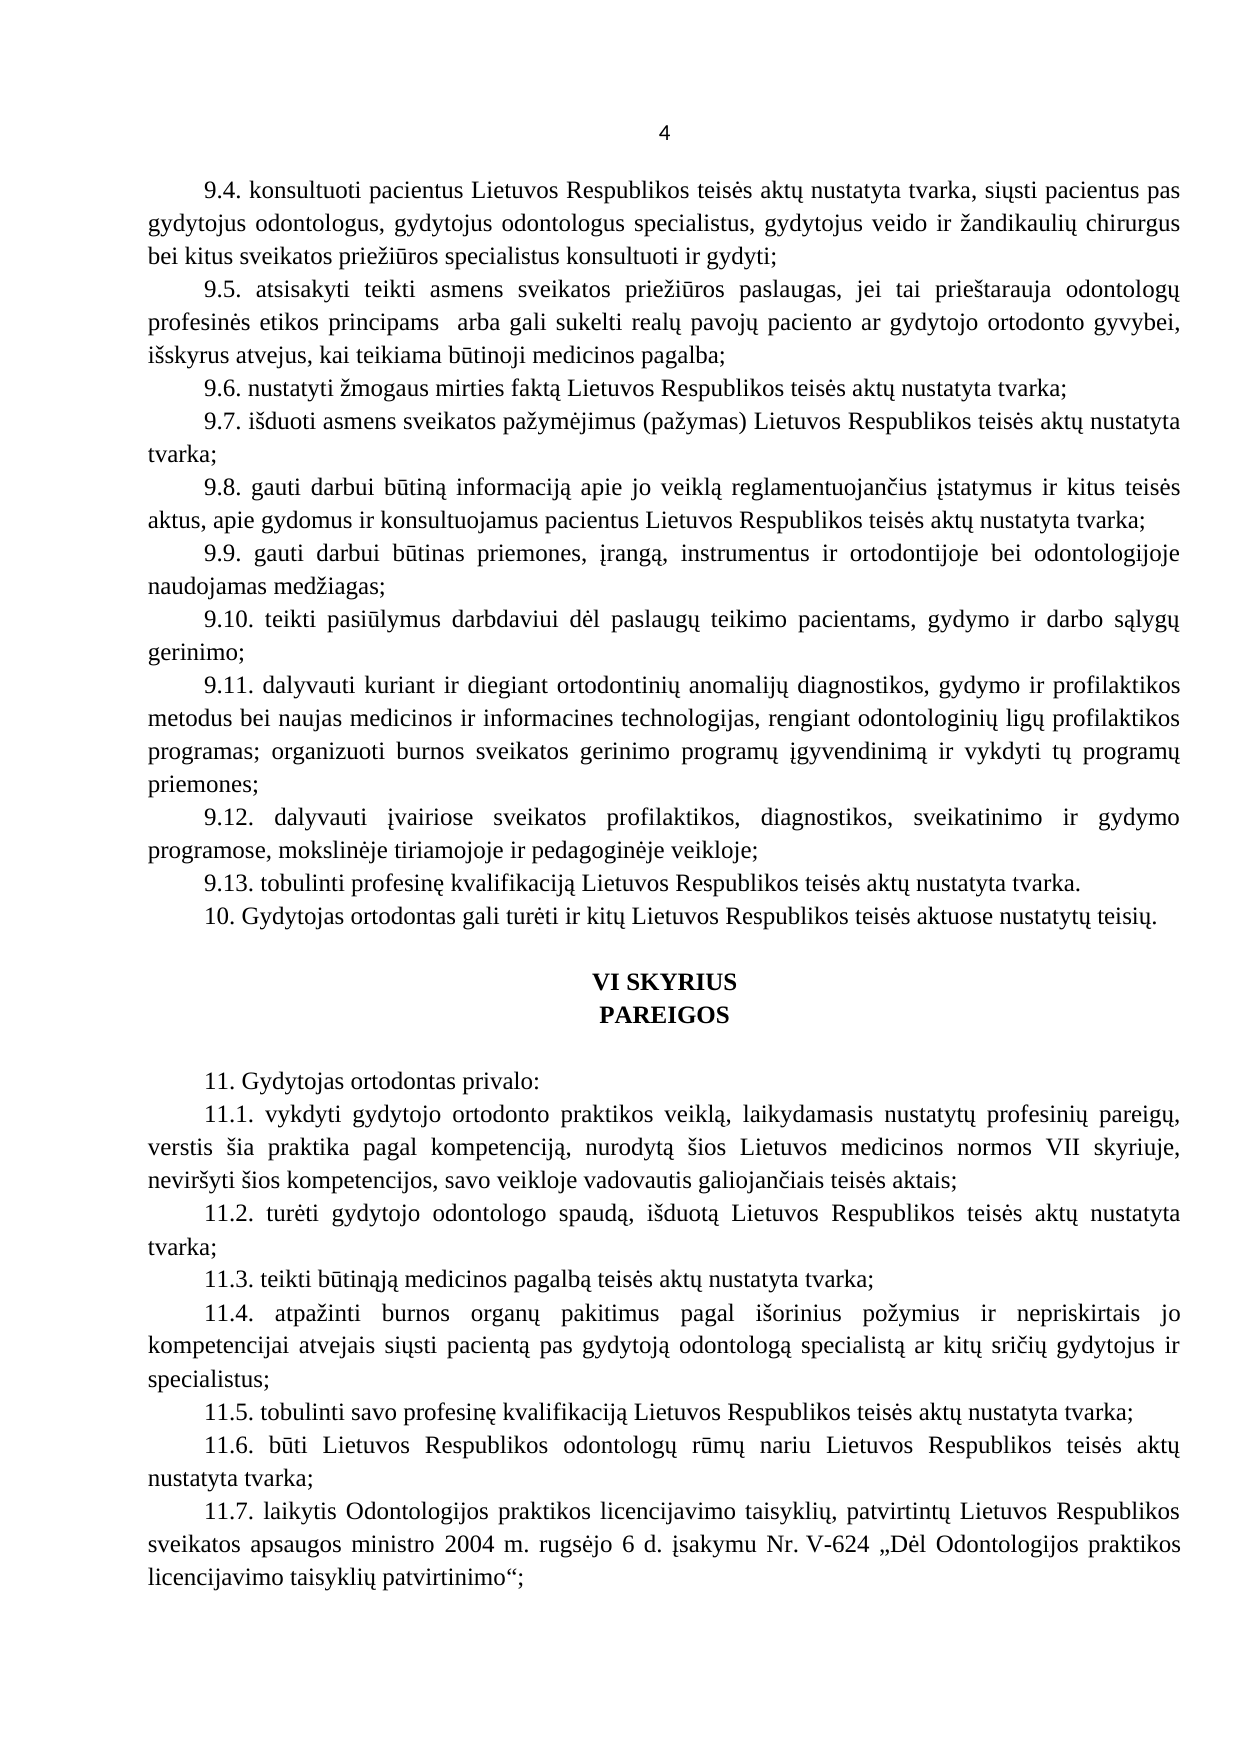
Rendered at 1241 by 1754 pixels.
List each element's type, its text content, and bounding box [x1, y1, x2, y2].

text 11.4. atpažinti burnos organų pakitimus pagal išorinius požymius ir nepriskirtais jo kompetencijai atvejais siųsti pacientą pas gydytoją odontologą specialistą ar kitų sričių gydytojus ir specialistus; [148, 1298, 1181, 1392]
text 11.3. teikti būtinąją medicinos pagalbą teisės aktų nustatyta tvarka; [148, 1264, 1181, 1293]
text 9.10. teikti pasiūlymus darbdaviui dėl paslaugų teikimo pacientams, gydymo ir darbo sąlygų gerinimo; [148, 604, 1181, 666]
text 11.6. būti Lietuvos Respublikos odontologų rūmų nariu Lietuvos Respublikos teisės aktų nustatyta tvarka; [148, 1430, 1181, 1491]
text 11.2. turėti gydytojo odontologo spaudą, išduotą Lietuvos Respublikos teisės aktų nustatyta tvarka; [148, 1198, 1181, 1260]
text 9.12. dalyvauti įvairiose sveikatos profilaktikos, diagnostikos, sveikatinimo ir gydymo programose, mokslinėje tiriamojoje ir pedagoginėje veikloje; [148, 802, 1181, 864]
text PAREIGOS [148, 1000, 1181, 1029]
text 11.5. tobulinti savo profesinę kvalifikaciją Lietuvos Respublikos teisės aktų nustatyta tvarka; [148, 1397, 1181, 1425]
text 9.8. gauti darbui būtiną informaciją apie jo veiklą reglamentuojančius įstatymus ir kitus teisės aktus, apie gydomus ir konsultuojamus pacientus Lietuvos Respublikos teisės aktų nustatyta tvarka; [148, 472, 1181, 534]
text 11.7. laikytis Odontologijos praktikos licencijavimo taisyklių, patvirtintų Lietuvos Respublikos sveikatos apsaugos ministro 2004 m. rugsėjo 6 d. įsakymu Nr. V-624 „Dėl Odontologijos praktikos licencijavimo taisyklių patvirtinimo“; [148, 1496, 1181, 1591]
text 9.7. išduoti asmens sveikatos pažymėjimus (pažymas) Lietuvos Respublikos teisės aktų nustatyta tvarka; [148, 406, 1181, 468]
text 9.11. dalyvauti kuriant ir diegiant ortodontinių anomalijų diagnostikos, gydymo ir profilaktikos metodus bei naujas medicinos ir informacines technologijas, rengiant odontologinių ligų profilaktikos programas; organizuoti burnos sveikatos gerinimo programų įgyvendinimą ir vykdyti tų programų priemones; [148, 670, 1181, 798]
text 11.1. vykdyti gydytojo ortodonto praktikos veiklą, laikydamasis nustatytų profesinių pareigų, verstis šia praktika pagal kompetenciją, nurodytą šios Lietuvos medicinos normos VII skyriuje, neviršyti šios kompetencijos, savo veikloje vadovautis galiojančiais teisės aktais; [148, 1099, 1181, 1194]
text 11. Gydytojas ortodontas privalo: [148, 1066, 1181, 1095]
text 9.5. atsisakyti teikti asmens sveikatos priežiūros paslaugas, jei tai prieštarauja odontologų profesinės etikos principams arba gali sukelti realų pavojų paciento ar gydytojo ortodonto gyvybei, išskyrus atvejus, kai teikiama būtinoji medicinos pagalba; [148, 274, 1181, 369]
text 9.6. nustatyti žmogaus mirties faktą Lietuvos Respublikos teisės aktų nustatyta tvarka; [148, 373, 1181, 402]
text 9.13. tobulinti profesinę kvalifikaciją Lietuvos Respublikos teisės aktų nustatyta tvarka. [148, 868, 1181, 897]
text VI SKYRIUS [148, 967, 1181, 996]
text 9.9. gauti darbui būtinas priemones, įrangą, instrumentus ir ortodontijoje bei odontologijoje naudojamas medžiagas; [148, 538, 1181, 600]
text 10. Gydytojas ortodontas gali turėti ir kitų Lietuvos Respublikos teisės aktuose nustatytų teisių. [148, 901, 1181, 930]
text 9.4. konsultuoti pacientus Lietuvos Respublikos teisės aktų nustatyta tvarka, siųsti pacientus pas gydytojus odontologus, gydytojus odontologus specialistus, gydytojus veido ir žandikaulių chirurgus bei kitus sveikatos priežiūros specialistus konsultuoti ir gydyti; [148, 175, 1181, 270]
